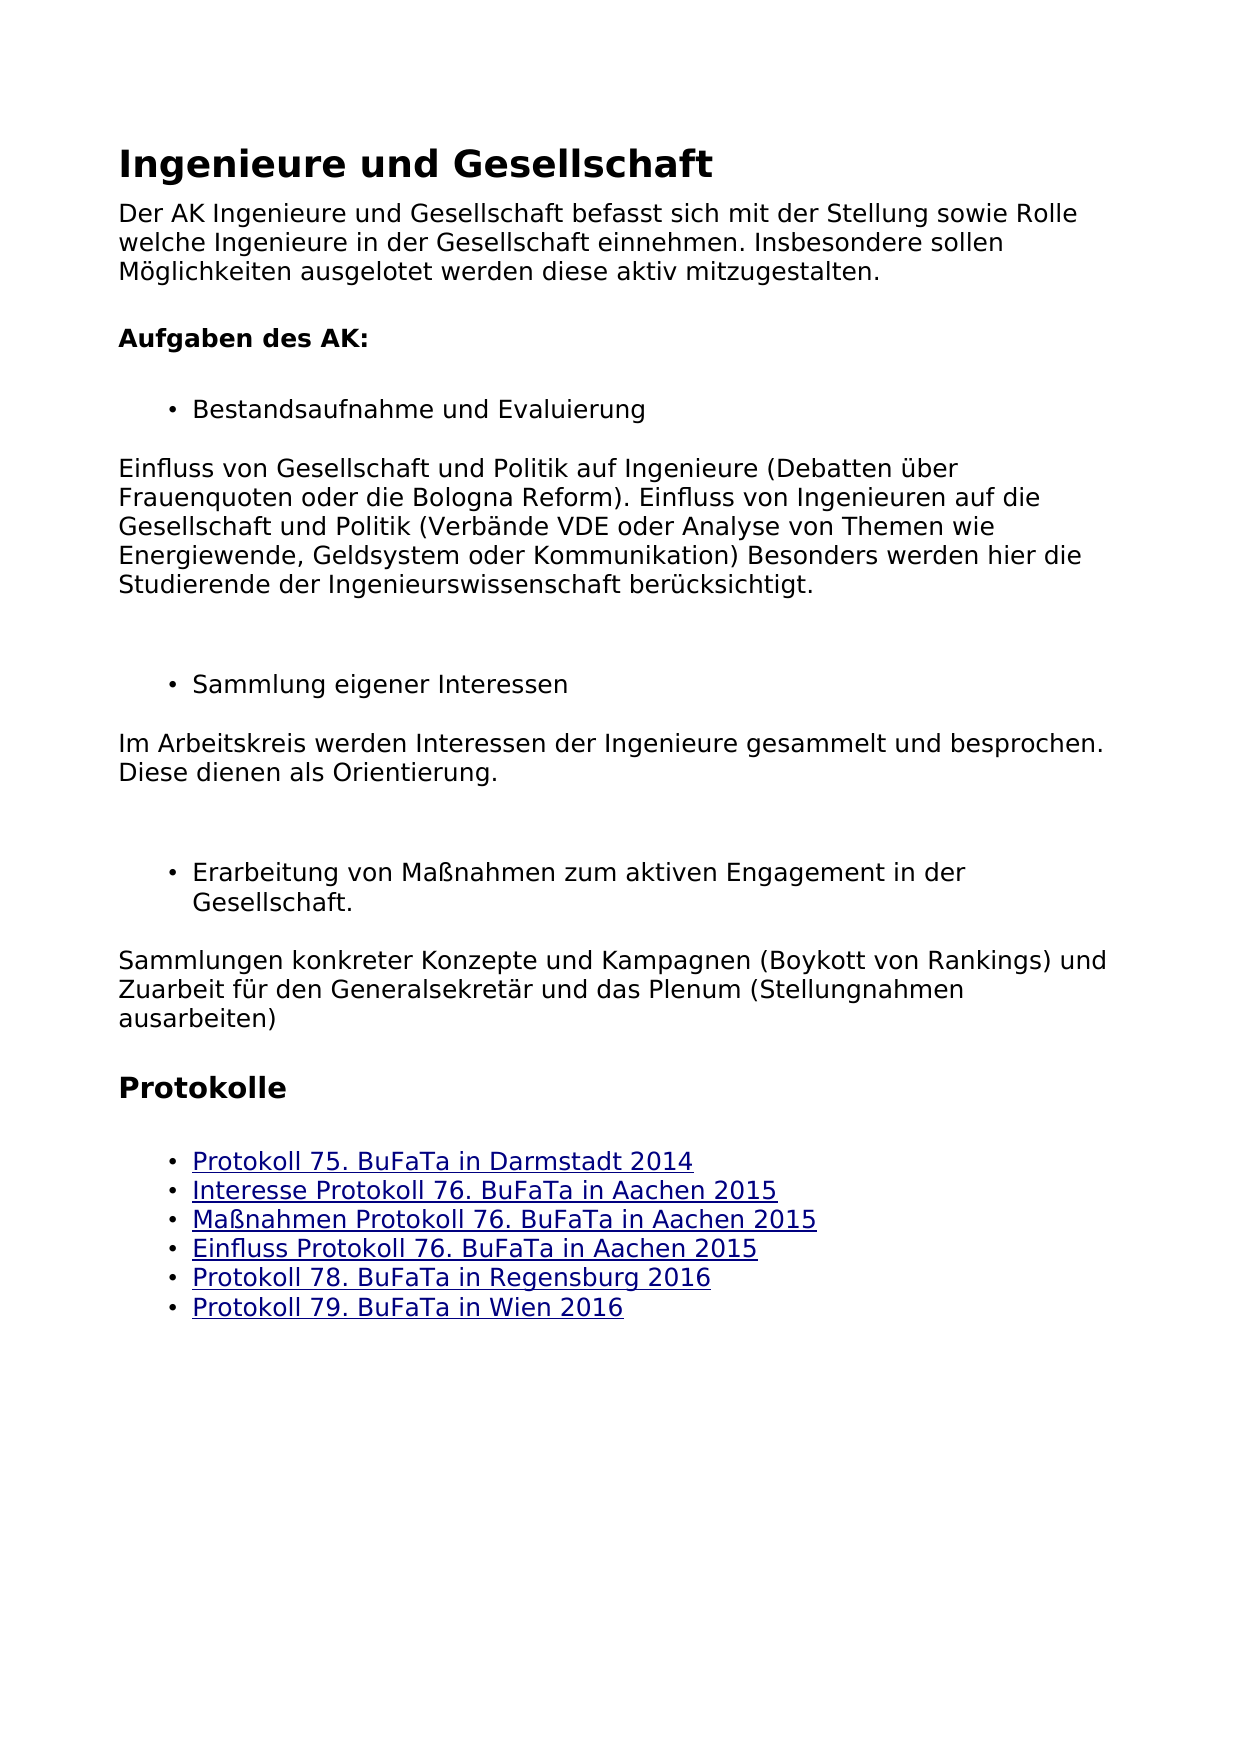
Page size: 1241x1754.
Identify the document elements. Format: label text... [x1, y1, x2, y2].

list Bestandsaufnahme und Evaluierung [177, 395, 1122, 454]
text Sammlungen konkreter Konzepte und Kampagnen (Boykott von Rankings) und Zuarbeit für den Generalsekretär und das Plenum (Stellungnahmen ausarbeiten) [118, 946, 1122, 1033]
text Der AK Ingenieure und Gesellschaft befasst sich mit der Stellung sowie Rolle welche Ingenieure in der Gesellschaft einnehmen. Insbesondere sollen Möglichkeiten ausgelotet werden diese aktiv mitzugestalten. [118, 199, 1122, 287]
text Im Arbeitskreis werden Interessen der Ingenieure gesammelt und besprochen. Diese dienen als Orientierung. [118, 729, 1122, 817]
list Erarbeitung von Maßnahmen zum aktiven Engagement in der Gesellschaft. [177, 858, 1122, 946]
list Protokoll 75. BuFaTa in Darmstadt 2014 [177, 1147, 1122, 1176]
list Protokoll 79. BuFaTa in Wien 2016 [177, 1293, 1122, 1322]
list Einfluss Protokoll 76. BuFaTa in Aachen 2015 [177, 1234, 1122, 1264]
subtitle Aufgaben des AK: [118, 324, 1122, 353]
subtitle Ingenieure und Gesellschaft [118, 143, 1122, 187]
list Interesse Protokoll 76. BuFaTa in Aachen 2015 [177, 1176, 1122, 1205]
list Maßnahmen Protokoll 76. BuFaTa in Aachen 2015 [177, 1205, 1122, 1234]
subtitle Protokolle [118, 1071, 1122, 1105]
text Einfluss von Gesellschaft und Politik auf Ingenieure (Debatten über Frauenquoten oder die Bologna Reform). Einfluss von Ingenieuren auf die Gesellschaft und Politik (Verbände VDE oder Analyse von Themen wie Energiewende, Geldsystem oder Kommunikation) Besonders werden hier die Studierende der Ingenieurswissenschaft berücksichtigt. [118, 454, 1122, 629]
list Protokoll 78. BuFaTa in Regensburg 2016 [177, 1264, 1122, 1293]
list Sammlung eigener Interessen [177, 671, 1122, 729]
